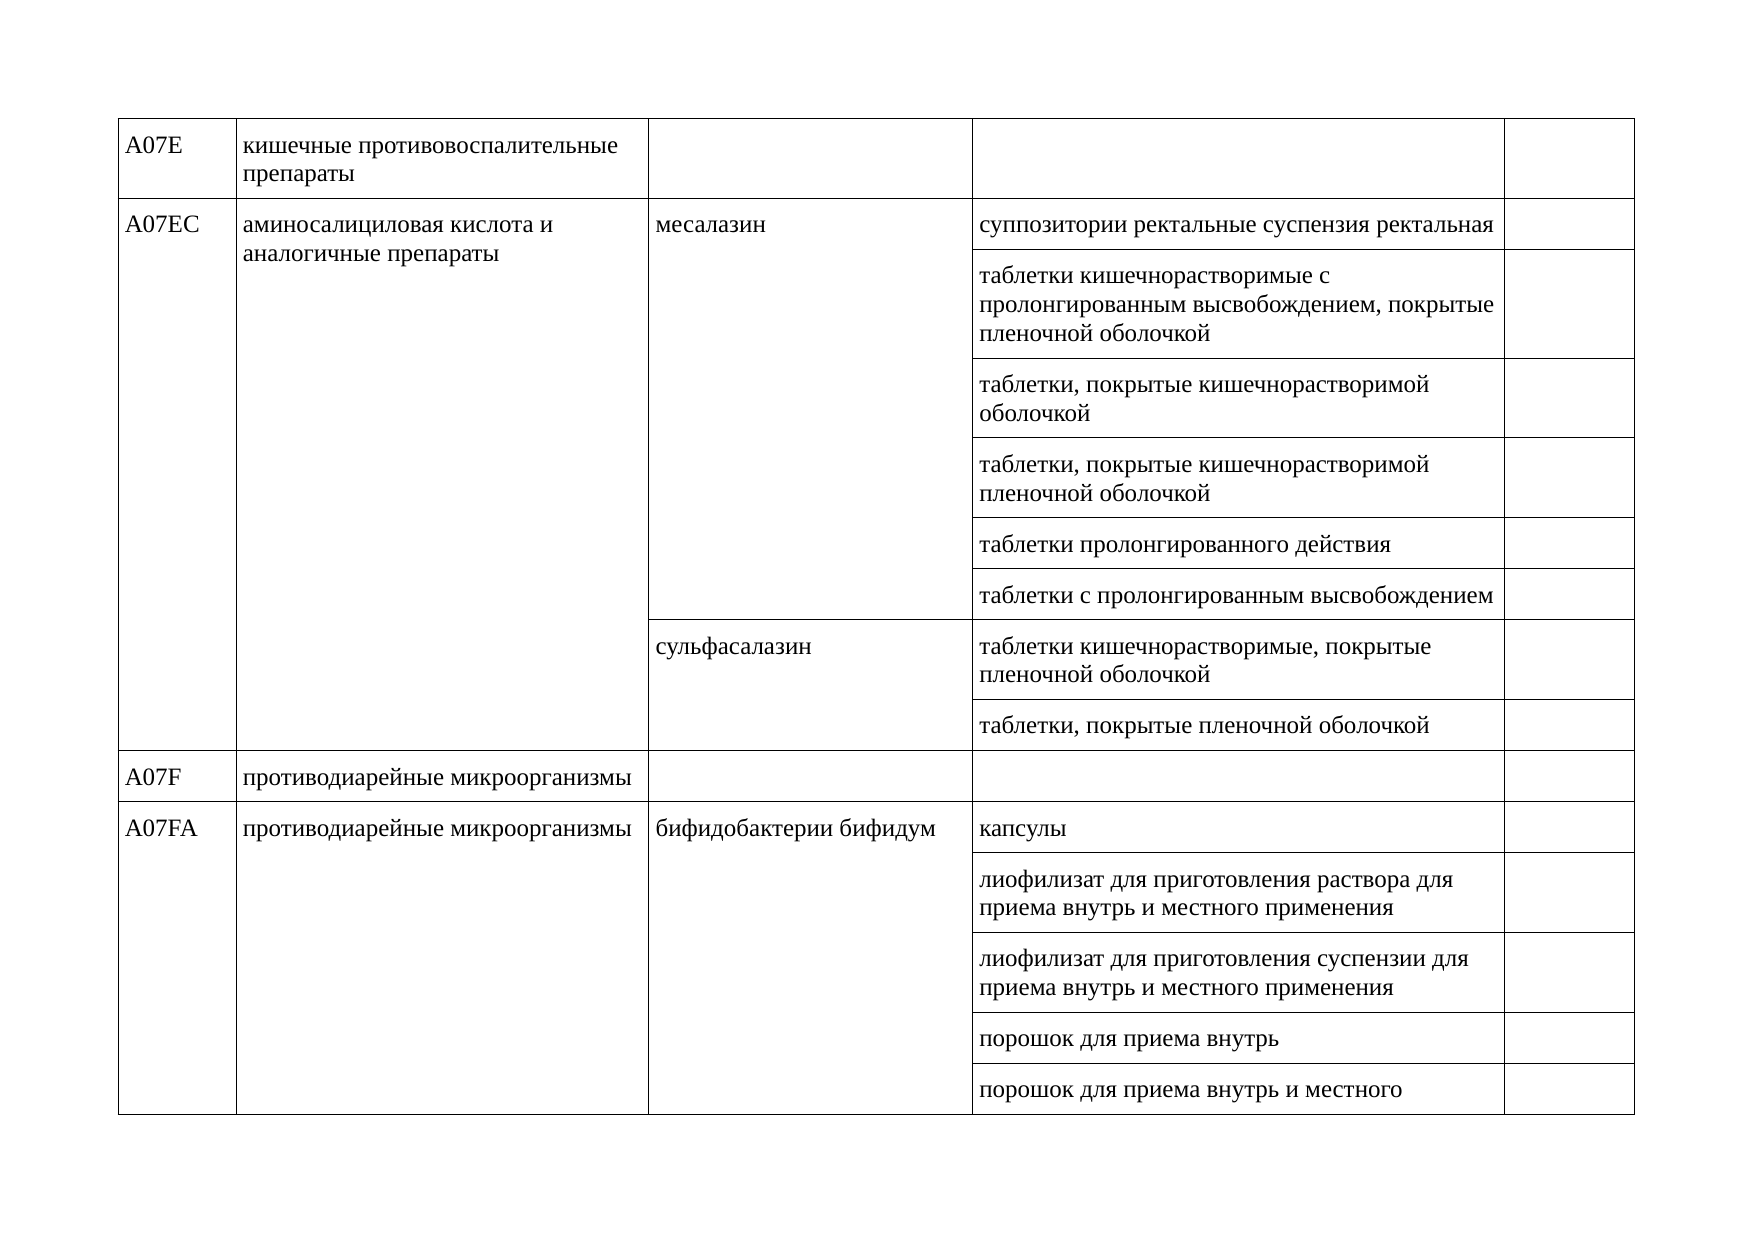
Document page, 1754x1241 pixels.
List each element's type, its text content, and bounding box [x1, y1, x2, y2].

table_cell кишечные противовоспалительные препараты [237, 119, 648, 198]
table_cell [973, 119, 1504, 198]
table_cell лиофилизат для приготовления раствора для приема внутрь и местного применения [973, 853, 1504, 932]
table_cell [1505, 853, 1634, 932]
table_cell порошок для приема внутрь и местного [973, 1064, 1504, 1114]
table_cell [973, 751, 1504, 801]
table_cell таблетки, покрытые кишечнорастворимой оболочкой [973, 359, 1504, 437]
table_cell сульфасалазин [649, 620, 972, 750]
table_cell [1505, 250, 1634, 357]
table_cell [649, 119, 972, 198]
table_cell капсулы [973, 802, 1504, 852]
table_cell [649, 751, 972, 801]
table_cell [1505, 569, 1634, 619]
table_cell таблетки кишечнорастворимые с пролонгированным высвобождением, покрытые пленочной оболочкой [973, 250, 1504, 357]
table_cell таблетки, покрытые кишечнорастворимой пленочной оболочкой [973, 438, 1504, 517]
table_cell [1505, 199, 1634, 249]
table_cell противодиарейные микроорганизмы [237, 802, 648, 1114]
table_cell противодиарейные микроорганизмы [237, 751, 648, 801]
table_cell [1505, 620, 1634, 699]
table_cell A07FA [119, 802, 236, 1114]
table_cell лиофилизат для приготовления суспензии для приема внутрь и местного применения [973, 933, 1504, 1012]
table_cell [1505, 438, 1634, 517]
table_cell [1505, 1013, 1634, 1063]
table_cell A07EC [119, 199, 236, 750]
table_cell таблетки с пролонгированным высвобождением [973, 569, 1504, 619]
table_cell [1505, 751, 1634, 801]
table_cell бифидобактерии бифидум [649, 802, 972, 1114]
table_cell суппозитории ректальные суспензия ректальная [973, 199, 1504, 249]
table_cell порошок для приема внутрь [973, 1013, 1504, 1063]
table_cell [1505, 802, 1634, 852]
table_cell таблетки пролонгированного действия [973, 518, 1504, 568]
table_cell [1505, 1064, 1634, 1114]
table_cell [1505, 700, 1634, 750]
table_cell [1505, 518, 1634, 568]
table_cell [1505, 359, 1634, 437]
table_cell [1505, 119, 1634, 198]
table_cell месалазин [649, 199, 972, 619]
table_cell аминосалициловая кислота и аналогичные препараты [237, 199, 648, 750]
table_cell таблетки, покрытые пленочной оболочкой [973, 700, 1504, 750]
table_cell A07F [119, 751, 236, 801]
table_cell [1505, 933, 1634, 1012]
table_cell таблетки кишечнорастворимые, покрытые пленочной оболочкой [973, 620, 1504, 699]
table_cell A07E [119, 119, 236, 198]
